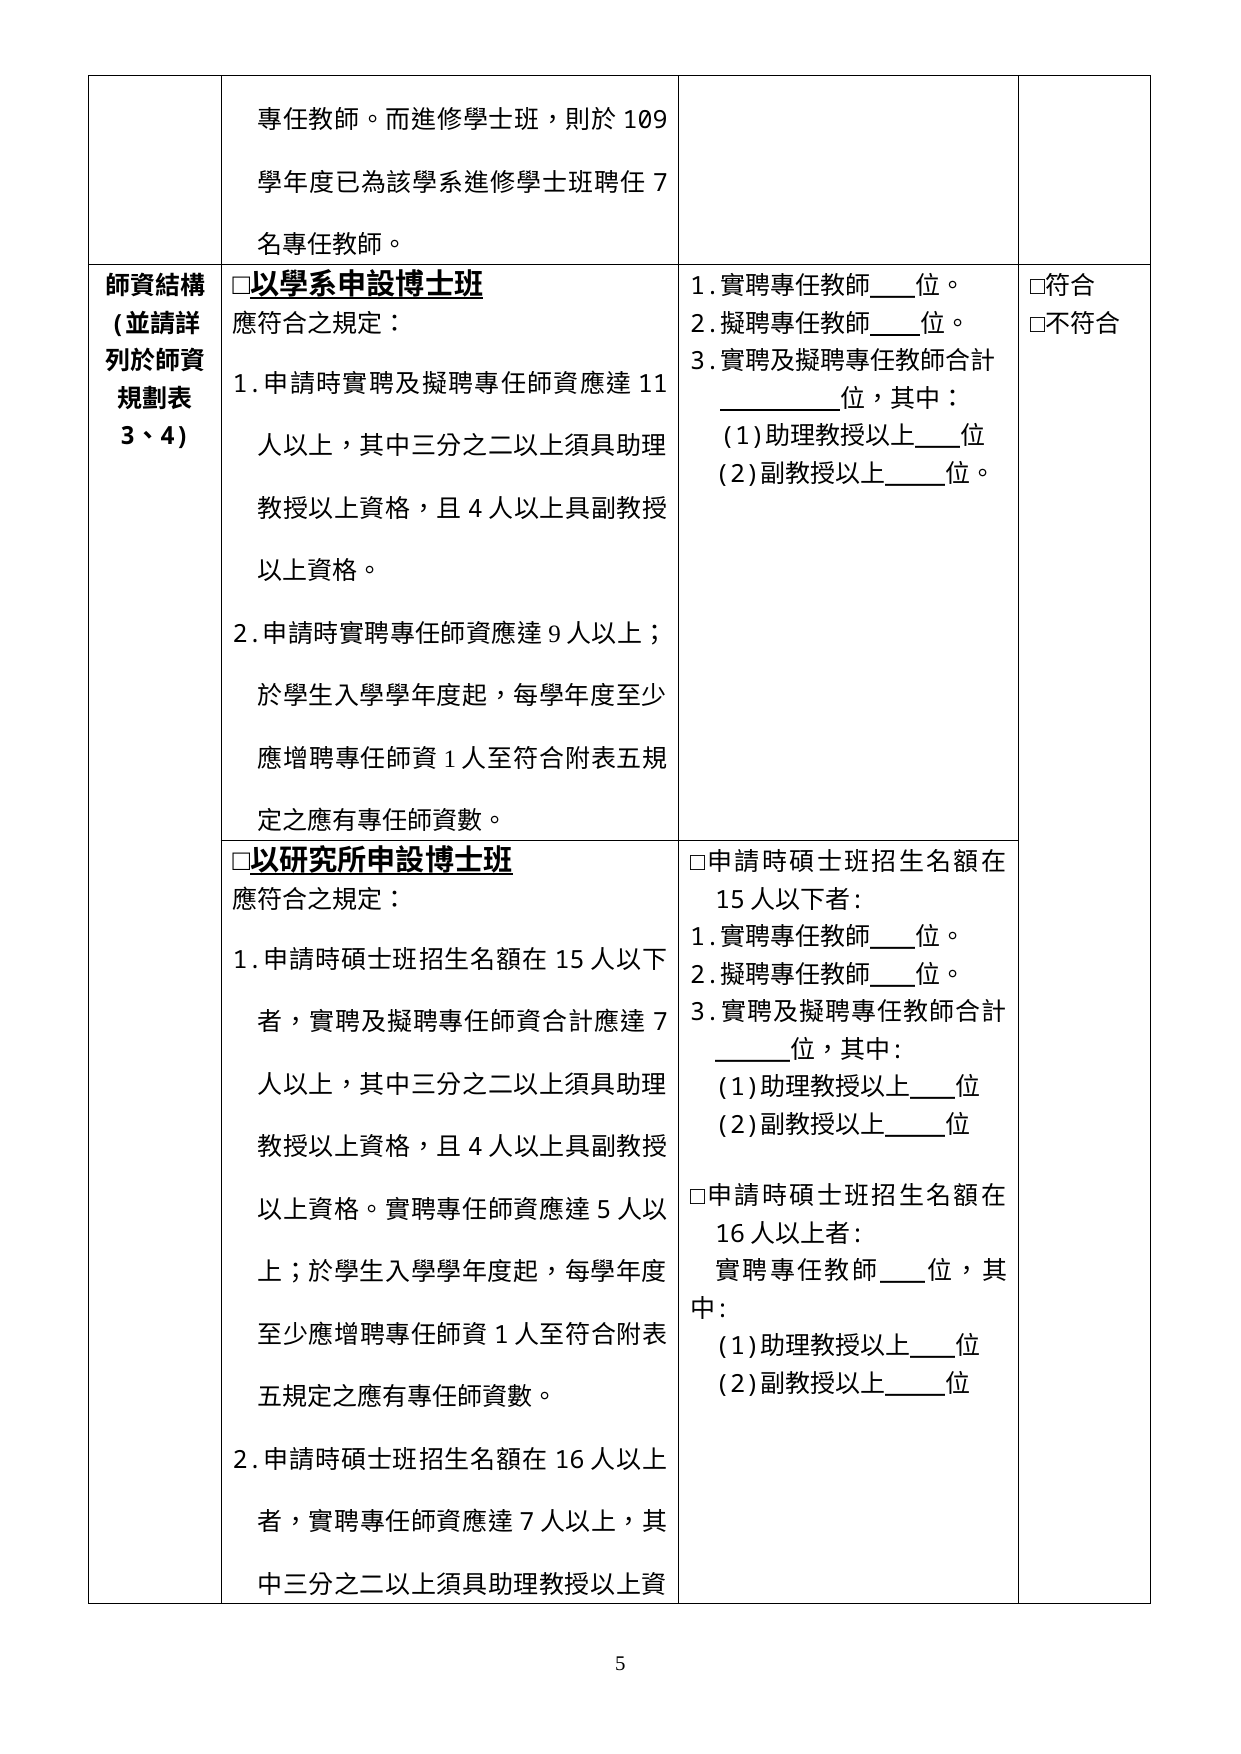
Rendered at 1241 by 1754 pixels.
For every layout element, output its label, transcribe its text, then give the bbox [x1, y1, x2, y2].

table_cell [89, 76, 221, 263]
table_cell [1019, 76, 1150, 263]
table_cell □申請時碩士班招生名額在15人以下者: 1.實聘專任教師___位。 2.擬聘專任教師___位。 3.實聘及擬聘專任教師合計_____位，其中: (1)助理教授以上___位 (2)副教授以上____位 □申請時碩士班招生名額在16人以上者: 實聘專任教師___位，其中: (1)助理教授以上___位 (2)副教授以上____位 [679, 841, 1018, 1603]
table_cell □以學系申設博士班 應符合之規定： 1.申請時實聘及擬聘專任師資應達11人以上，其中三分之二以上須具助理教授以上資格，且4人以上具副教授以上資格。 2.申請時實聘專任師資應達9人以上；於學生入學學年度起，每學年度至少應增聘專任師資1人至符合附表五規定之應有專任師資數。 [222, 265, 678, 839]
table_cell □以研究所申設博士班 應符合之規定： 1.申請時碩士班招生名額在15人以下者，實聘及擬聘專任師資合計應達7人以上，其中三分之二以上須具助理教授以上資格，且4人以上具副教授以上資格。實聘專任師資應達5人以上；於學生入學學年度起，每學年度至少應增聘專任師資1人至符合附表五規定之應有專任師資數。 2.申請時碩士班招生名額在16人以上者，實聘專任師資應達7人以上，其中三分之二以上須具助理教授以上資 [222, 841, 678, 1603]
table_cell 專任教師。而進修學士班，則於109學年度已為該學系進修學士班聘任7名專任教師。 [222, 76, 678, 263]
table_cell □符合 □不符合 [1019, 265, 1150, 1603]
table_cell 1.實聘專任教師___位。 2.擬聘專任教師 位。 3.實聘及擬聘專任教師合計 位，其中： (1)助理教授以上___位 (2)副教授以上____位。 [679, 265, 1018, 839]
table_cell [679, 76, 1018, 263]
table_cell 師資結構 (並請詳列於師資規劃表3、4) [89, 265, 221, 1603]
